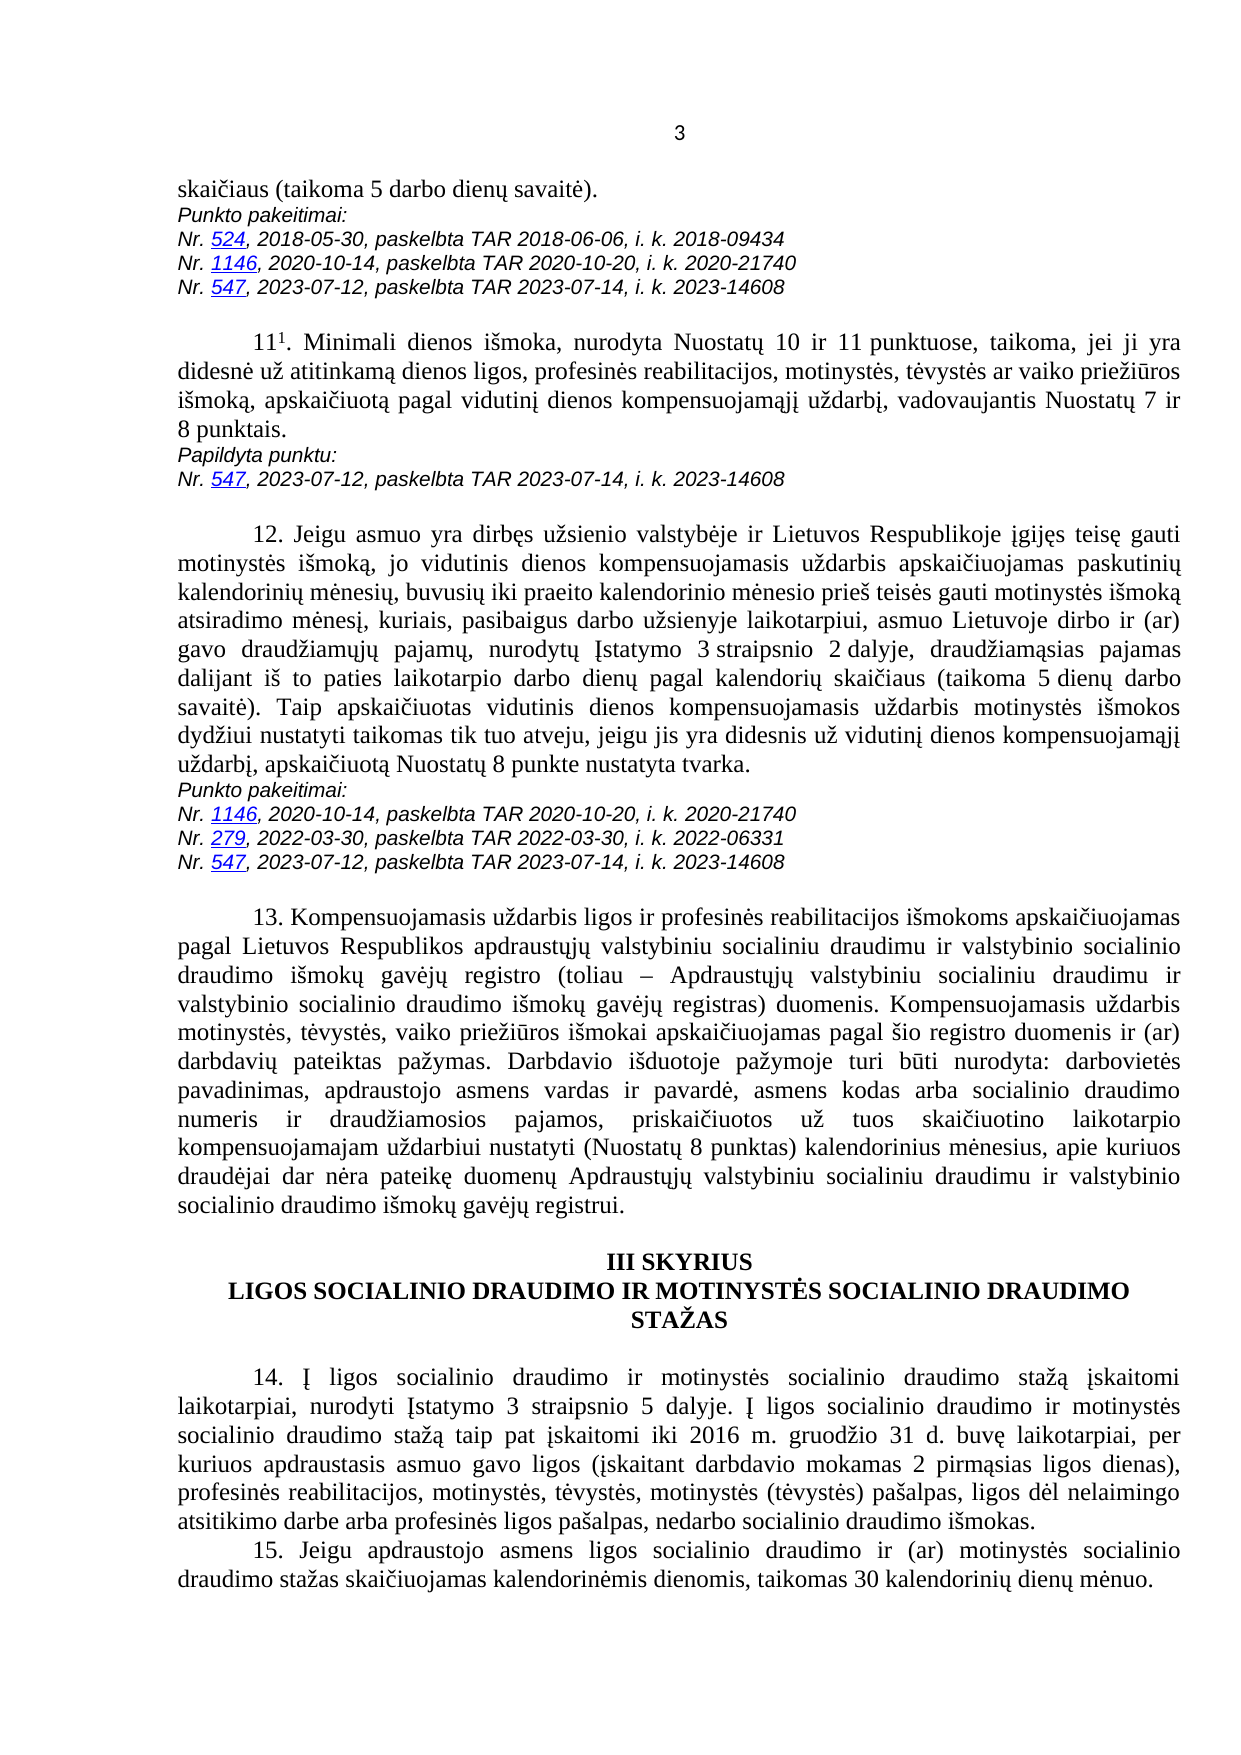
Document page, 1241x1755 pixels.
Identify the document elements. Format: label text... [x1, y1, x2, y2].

text 12. Jeigu asmuo yra dirbęs užsienio valstybėje ir Lietuvos Respublikoje įgijęs teisę gauti motinystės išmoką, jo vidutinis dienos kompensuojamasis uždarbis apskaičiuojamas paskutinių kalendorinių mėnesių, buvusių iki praeito kalendorinio mėnesio prieš teisės gauti motinystės išmoką atsiradimo mėnesį, kuriais, pasibaigus darbo užsienyje laikotarpiui, asmuo Lietuvoje dirbo ir (ar) gavo draudžiamųjų pajamų, nurodytų Įstatymo 3 straipsnio 2 dalyje, draudžiamąsias pajamas dalijant iš to paties laikotarpio darbo dienų pagal kalendorių skaičiaus (taikoma 5 dienų darbo savaitė). Taip apskaičiuotas vidutinis dienos kompensuojamasis uždarbis motinystės išmokos dydžiui nustatyti taikomas tik tuo atveju, jeigu jis yra didesnis už vidutinį dienos kompensuojamąjį uždarbį, apskaičiuotą Nuostatų 8 punkte nustatyta tvarka. [177, 519, 1181, 778]
text Nr. 1146, 2020-10-14, paskelbta TAR 2020-10-20, i. k. 2020-21740 [177, 251, 1181, 275]
text Nr. 547, 2023-07-12, paskelbta TAR 2023-07-14, i. k. 2023-14608 [177, 466, 1181, 490]
text Papildyta punktu: [177, 442, 1181, 466]
text 15. Jeigu apdraustojo asmens ligos socialinio draudimo ir (ar) motinystės socialinio draudimo stažas skaičiuojamas kalendorinėmis dienomis, taikomas 30 kalendorinių dienų mėnuo. [177, 1535, 1181, 1592]
text Nr. 524, 2018-05-30, paskelbta TAR 2018-06-06, i. k. 2018-09434 [177, 227, 1181, 251]
text III SKYRIUS [177, 1247, 1181, 1276]
text 111. Minimali dienos išmoka, nurodyta Nuostatų 10 ir 11 punktuose, taikoma, jei ji yra didesnė už atitinkamą dienos ligos, profesinės reabilitacijos, motinystės, tėvystės ar vaiko priežiūros išmoką, apskaičiuotą pagal vidutinį dienos kompensuojamąjį uždarbį, vadovaujantis Nuostatų 7 ir 8 punktais. [177, 327, 1181, 442]
text skaičiaus (taikoma 5 darbo dienų savaitė). [177, 174, 1181, 203]
text Punkto pakeitimai: [177, 203, 1181, 227]
text Nr. 279, 2022-03-30, paskelbta TAR 2022-03-30, i. k. 2022-06331 [177, 826, 1181, 850]
text Nr. 547, 2023-07-12, paskelbta TAR 2023-07-14, i. k. 2023-14608 [177, 275, 1181, 299]
text 14. Į ligos socialinio draudimo ir motinystės socialinio draudimo stažą įskaitomi laikotarpiai, nurodyti Įstatymo 3 straipsnio 5 dalyje. Į ligos socialinio draudimo ir motinystės socialinio draudimo stažą taip pat įskaitomi iki 2016 m. gruodžio 31 d. buvę laikotarpiai, per kuriuos apdraustasis asmuo gavo ligos (įskaitant darbdavio mokamas 2 pirmąsias ligos dienas), profesinės reabilitacijos, motinystės, tėvystės, motinystės (tėvystės) pašalpas, ligos dėl nelaimingo atsitikimo darbe arba profesinės ligos pašalpas, nedarbo socialinio draudimo išmokas. [177, 1362, 1181, 1535]
text Nr. 1146, 2020-10-14, paskelbta TAR 2020-10-20, i. k. 2020-21740 [177, 802, 1181, 826]
text 13. Kompensuojamasis uždarbis ligos ir profesinės reabilitacijos išmokoms apskaičiuojamas pagal Lietuvos Respublikos apdraustųjų valstybiniu socialiniu draudimu ir valstybinio socialinio draudimo išmokų gavėjų registro (toliau – Apdraustųjų valstybiniu socialiniu draudimu ir valstybinio socialinio draudimo išmokų gavėjų registras) duomenis. Kompensuojamasis uždarbis motinystės, tėvystės, vaiko priežiūros išmokai apskaičiuojamas pagal šio registro duomenis ir (ar) darbdavių pateiktas pažymas. Darbdavio išduotoje pažymoje turi būti nurodyta: darbovietės pavadinimas, apdraustojo asmens vardas ir pavardė, asmens kodas arba socialinio draudimo numeris ir draudžiamosios pajamos, priskaičiuotos už tuos skaičiuotino laikotarpio kompensuojamajam uždarbiui nustatyti (Nuostatų 8 punktas) kalendorinius mėnesius, apie kuriuos draudėjai dar nėra pateikę duomenų Apdraustųjų valstybiniu socialiniu draudimu ir valstybinio socialinio draudimo išmokų gavėjų registrui. [177, 902, 1181, 1219]
text Nr. 547, 2023-07-12, paskelbta TAR 2023-07-14, i. k. 2023-14608 [177, 850, 1181, 874]
text LIGOS SOCIALINIO DRAUDIMO IR MOTINYSTĖS SOCIALINIO DRAUDIMO STAŽAS [177, 1276, 1181, 1334]
text Punkto pakeitimai: [177, 778, 1181, 802]
